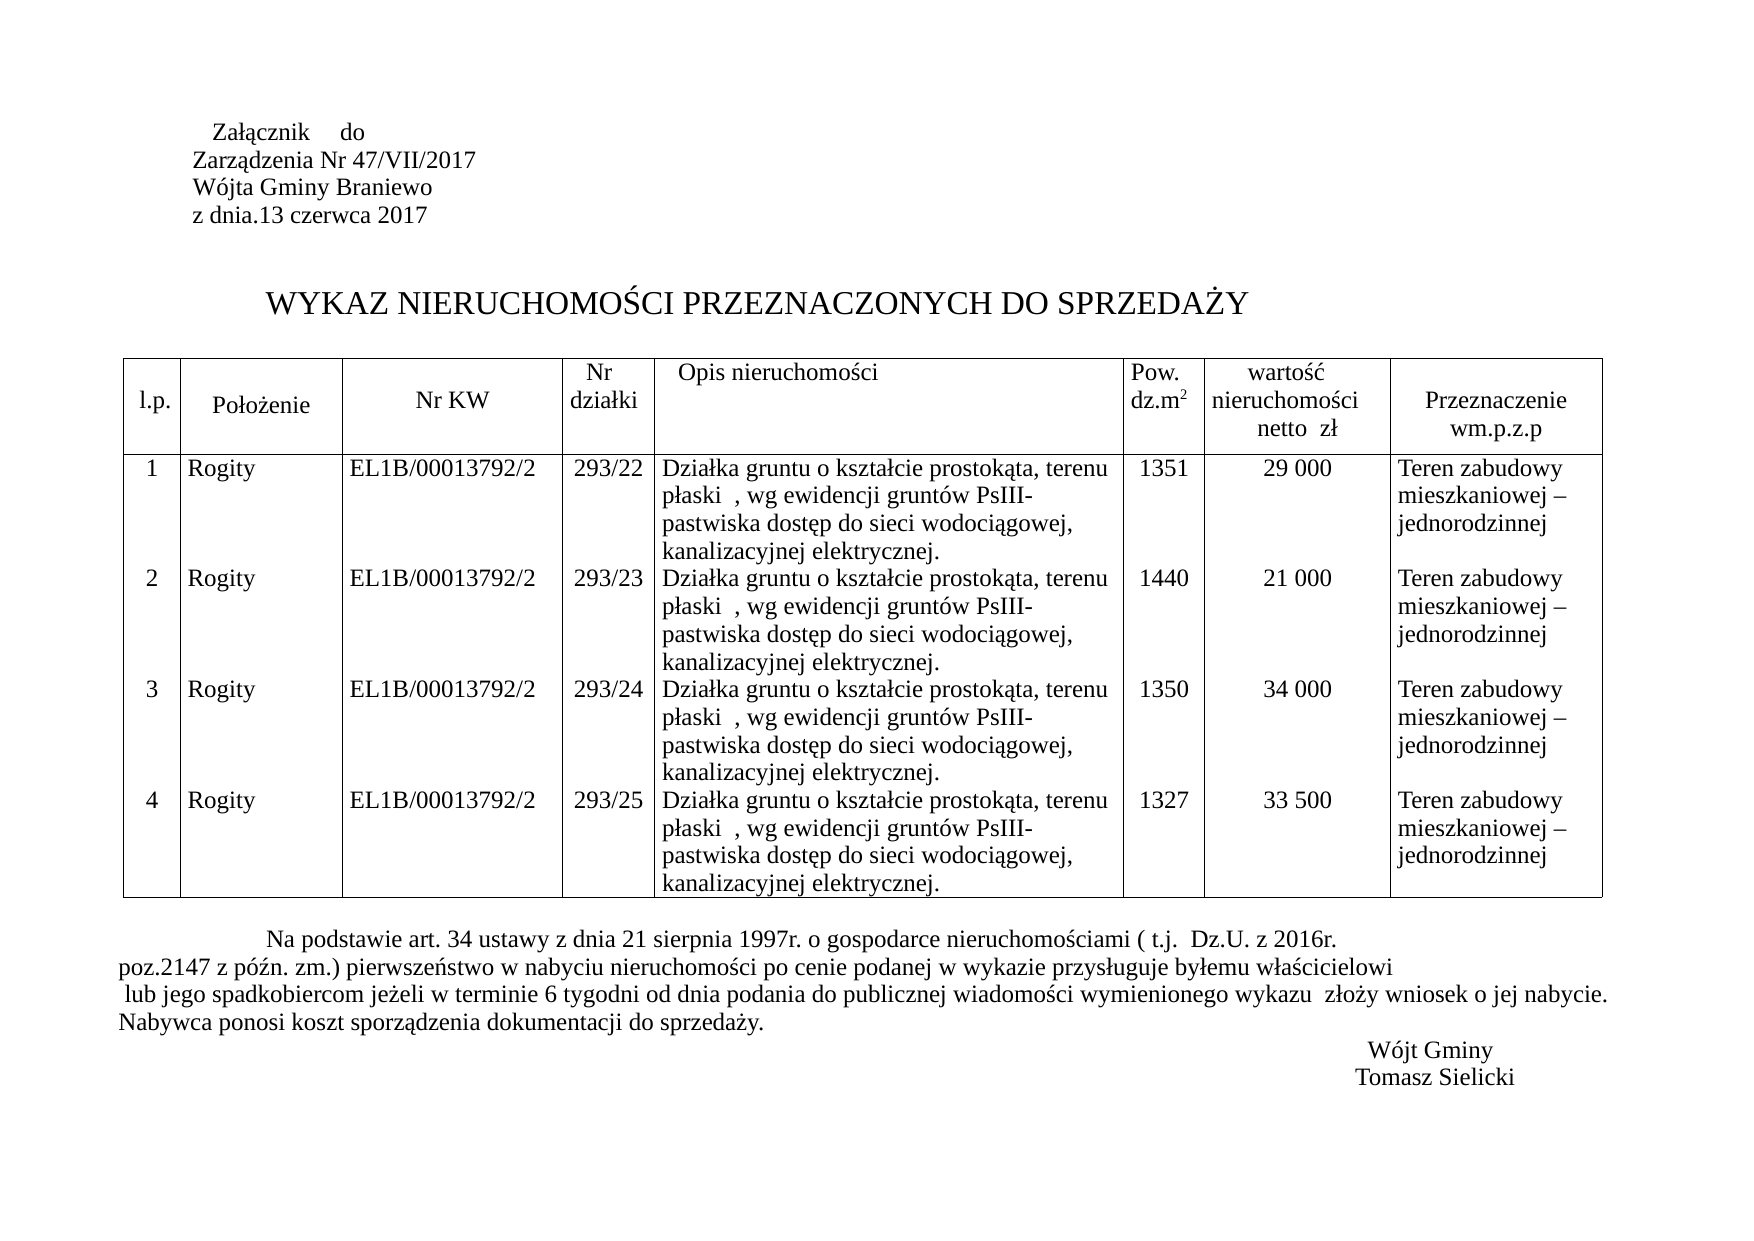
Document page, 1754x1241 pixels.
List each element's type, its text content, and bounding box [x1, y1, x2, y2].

table_header Pow. dz.m2 [1124, 359, 1204, 454]
table_header Nr działki [563, 359, 654, 454]
text Tomasz Sielicki [118, 1063, 1636, 1091]
table_cell Działka gruntu o kształcie prostokąta, terenu płaski , wg ewidencji gruntów PsIII- pastwiska dostęp do sieci wodociągowej, kanalizacyjnej elektrycznej. Działka gruntu o kształcie prostokąta, terenu płaski , wg ewidencji gruntów PsIII- pastwiska dostęp do sieci wodociągowej, kanalizacyjnej elektrycznej. Działka gruntu o kształcie prostokąta, terenu płaski , wg ewidencji gruntów PsIII- pastwiska dostęp do sieci wodociągowej, kanalizacyjnej elektrycznej. Działka gruntu o kształcie prostokąta, terenu płaski , wg ewidencji gruntów PsIII- pastwiska dostęp do sieci wodociągowej, kanalizacyjnej elektrycznej. [655, 455, 1123, 897]
text Na podstawie art. 34 ustawy z dnia 21 sierpnia 1997r. o gospodarce nieruchomościami ( t.j. Dz.U. z 2016r. [118, 925, 1636, 953]
text WYKAZ NIERUCHOMOŚCI PRZEZNACZONYCH DO SPRZEDAŻY [118, 284, 1636, 321]
text Wójta Gminy Braniewo [118, 173, 1636, 201]
table_cell 1 2 3 4 [124, 455, 180, 897]
table_cell EL1B/00013792/2 EL1B/00013792/2 EL1B/00013792/2 EL1B/00013792/2 [343, 455, 562, 897]
table_header wartość nieruchomości netto zł [1205, 359, 1390, 454]
text Załącznik do [118, 118, 1636, 146]
text Nabywca ponosi koszt sporządzenia dokumentacji do sprzedaży. [118, 1008, 1636, 1036]
text Zarządzenia Nr 47/VII/2017 [118, 146, 1636, 173]
table_header l.p. [124, 359, 180, 454]
table_cell 293/22 293/23 293/24 293/25 [563, 455, 654, 897]
table_cell Teren zabudowy mieszkaniowej – jednorodzinnej Teren zabudowy mieszkaniowej – jednorodzinnej Teren zabudowy mieszkaniowej – jednorodzinnej Teren zabudowy mieszkaniowej – jednorodzinnej [1391, 455, 1602, 897]
table_header Położenie [181, 359, 342, 454]
table_cell 29 000 21 000 34 000 33 500 [1205, 455, 1390, 897]
table_cell Rogity Rogity Rogity Rogity [181, 455, 342, 897]
text z dnia.13 czerwca 2017 [118, 201, 1636, 229]
table_cell 1351 1440 1350 1327 [1124, 455, 1204, 897]
text lub jego spadkobiercom jeżeli w terminie 6 tygodni od dnia podania do publicznej wiadomości wymienionego wykazu złoży wniosek o jej nabycie. [118, 980, 1636, 1008]
table_header Opis nieruchomości [655, 359, 1123, 454]
text poz.2147 z późn. zm.) pierwszeństwo w nabyciu nieruchomości po cenie podanej w wykazie przysługuje byłemu właścicielowi [118, 953, 1636, 980]
table_header Nr KW [343, 359, 562, 454]
table_header Przeznaczenie wm.p.z.p [1391, 359, 1602, 454]
text Wójt Gminy [118, 1036, 1636, 1063]
